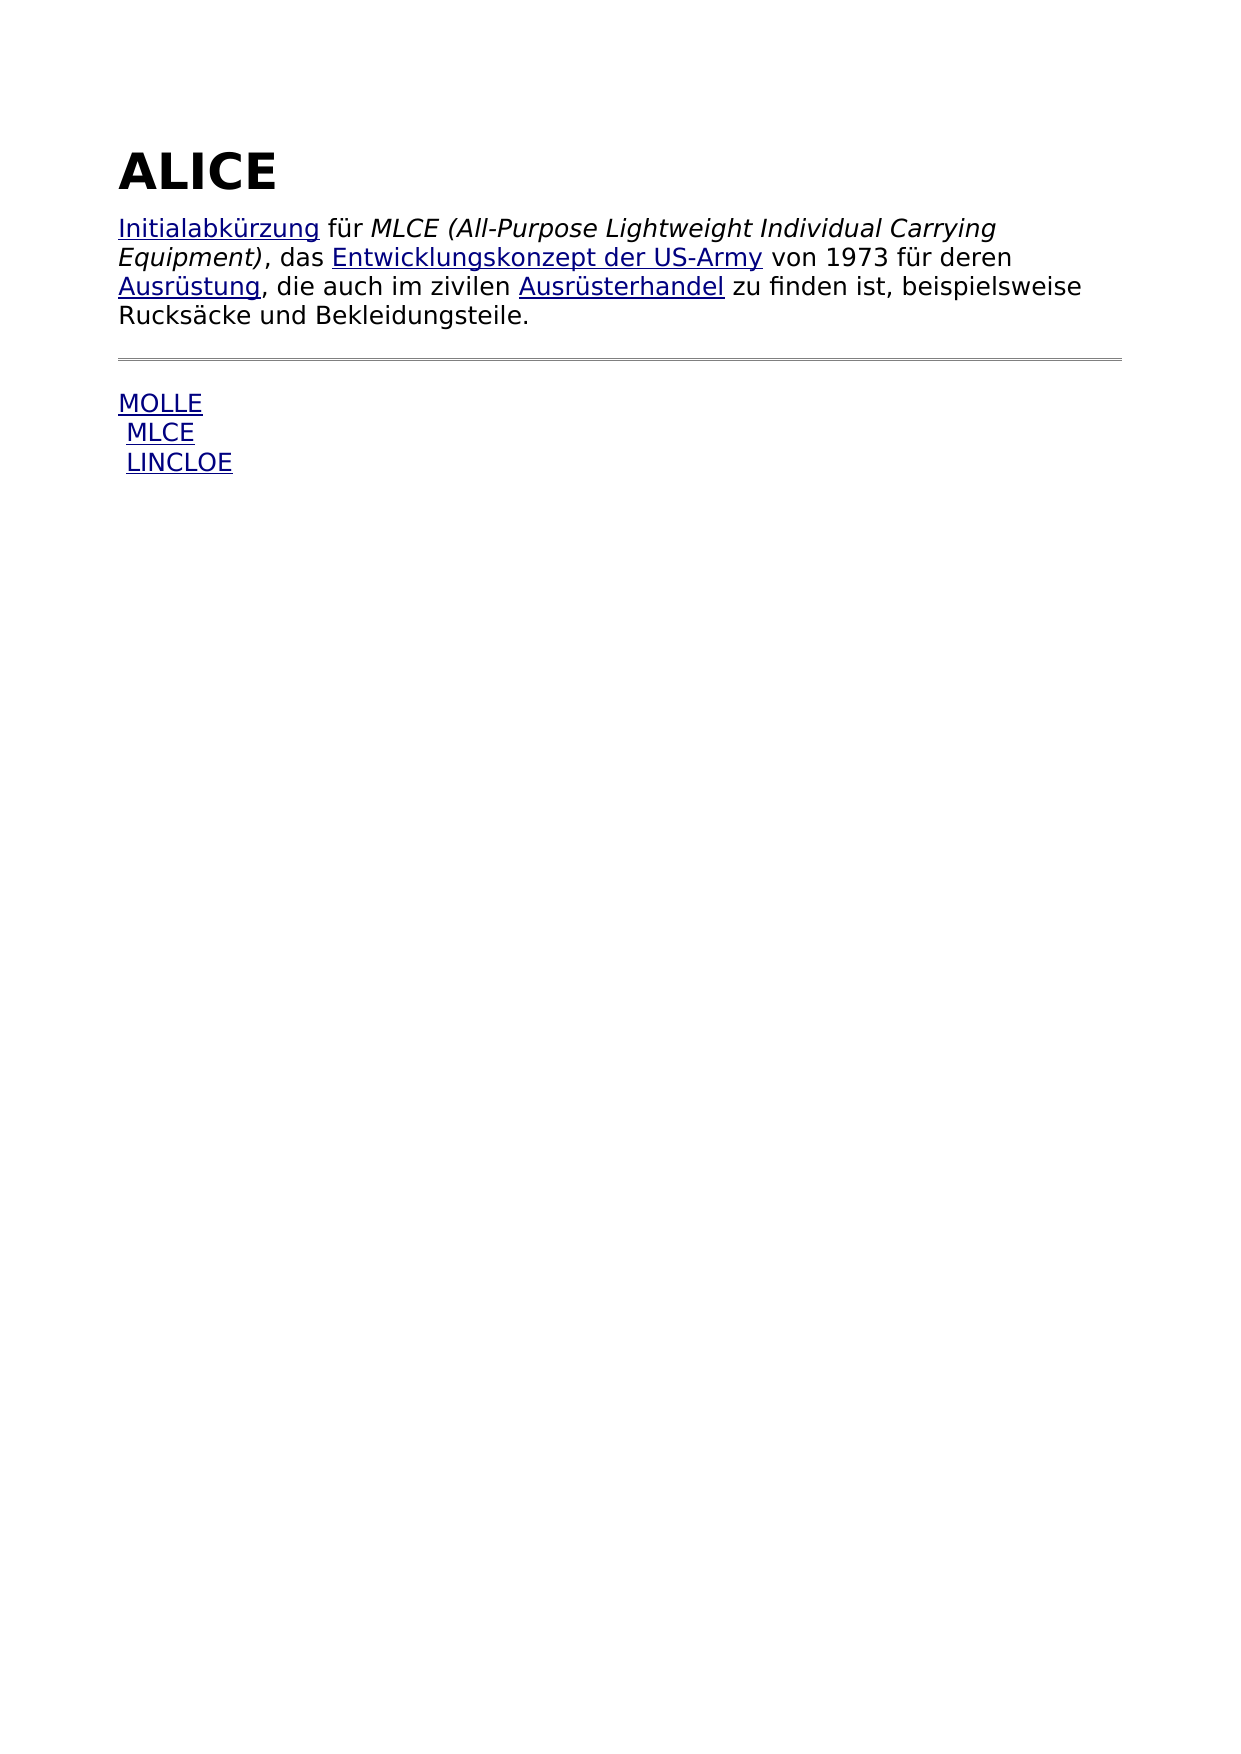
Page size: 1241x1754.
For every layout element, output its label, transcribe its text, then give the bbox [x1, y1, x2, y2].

text Initialabkürzung für MLCE (All-Purpose Lightweight Individual Carrying Equipment), das Entwicklungskonzept der US-Army von 1973 für deren Ausrüstung, die auch im zivilen Ausrüsterhandel zu finden ist, beispielsweise Rucksäcke und Bekleidungsteile. [118, 214, 1122, 331]
subtitle ALICE [118, 143, 1122, 201]
text MOLLE MLCE LINCLOE [118, 389, 1122, 477]
